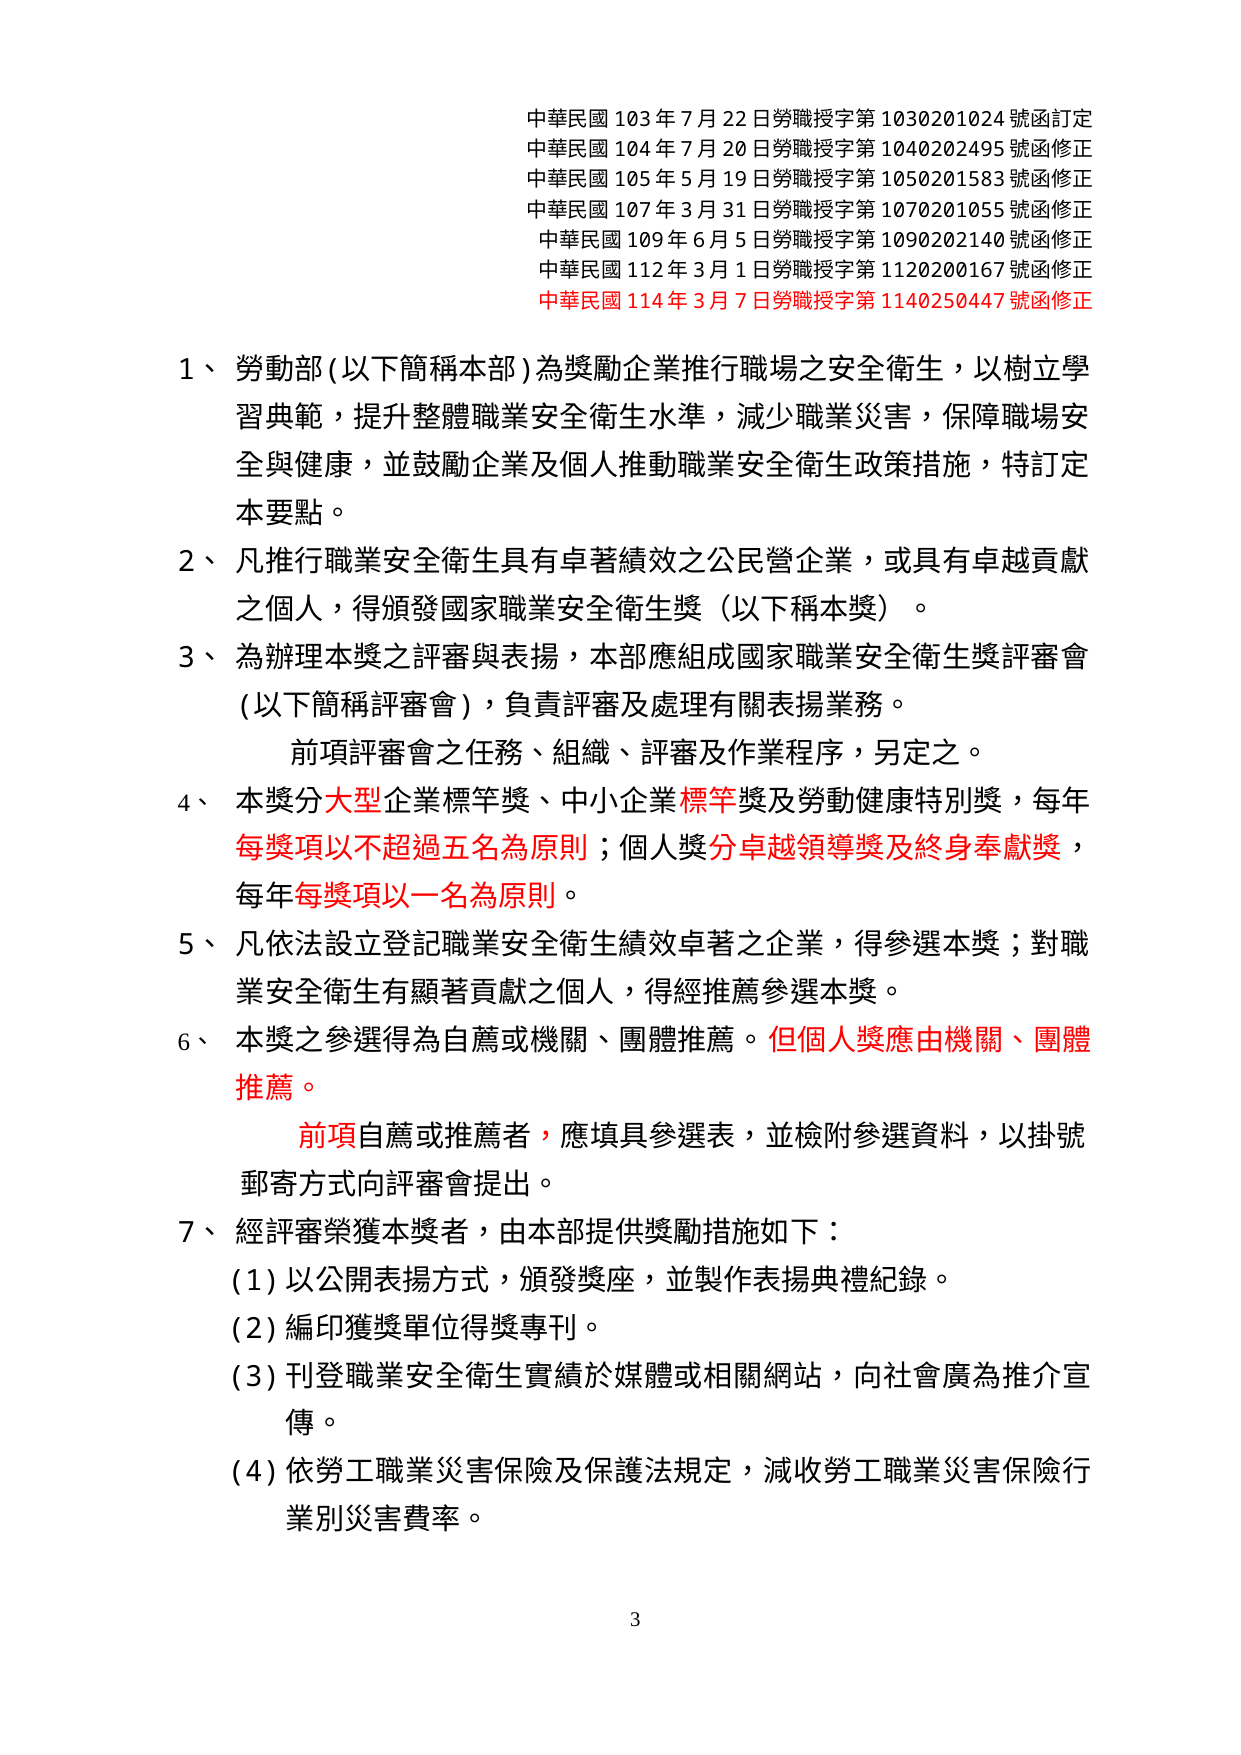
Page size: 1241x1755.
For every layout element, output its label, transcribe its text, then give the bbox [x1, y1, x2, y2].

text 中華民國114年3月7日勞職授字第1140250447號函修正 [177, 284, 1093, 314]
list 本獎分大型企業標竿獎、中小企業標竿獎及勞動健康特別獎，每年每獎項以不超過五名為原則；個人獎分卓越領導獎及終身奉獻獎，每年每獎項以一名為原則。 [177, 773, 1093, 916]
list 勞動部(以下簡稱本部)為獎勵企業推行職場之安全衛生，以樹立學習典範，提升整體職業安全衛生水準，減少職業災害，保障職場安全與健康，並鼓勵企業及個人推動職業安全衛生政策措施，特訂定本要點。 [177, 341, 1093, 533]
text 中華民國103年7月22日勞職授字第1030201024號函訂定 [177, 102, 1093, 132]
list 為辦理本獎之評審與表揚，本部應組成國家職業安全衛生獎評審會(以下簡稱評審會)，負責評審及處理有關表揚業務。 [177, 629, 1093, 725]
text 前項評審會之任務、組織、評審及作業程序，另定之。 [290, 725, 1093, 773]
list 依勞工職業災害保險及保護法規定，減收勞工職業災害保險行業別災害費率。 [227, 1443, 1093, 1539]
list 以公開表揚方式，頒發獎座，並製作表揚典禮紀錄。 [227, 1252, 1093, 1300]
list 編印獲獎單位得獎專刊。 [227, 1300, 1093, 1348]
text 中華民國105年5月19日勞職授字第1050201583號函修正 [177, 163, 1093, 193]
text 中華民國107年3月31日勞職授字第1070201055號函修正 [177, 193, 1093, 223]
list 凡依法設立登記職業安全衛生績效卓著之企業，得參選本獎；對職業安全衛生有顯著貢獻之個人，得經推薦參選本獎。 [177, 916, 1093, 1012]
text 前項自薦或推薦者，應填具參選表，並檢附參選資料，以掛號郵寄方式向評審會提出。 [240, 1108, 1093, 1204]
list 凡推行職業安全衛生具有卓著績效之公民營企業，或具有卓越貢獻之個人，得頒發國家職業安全衛生獎（以下稱本獎）。 [177, 533, 1093, 629]
text 中華民國109年6月5日勞職授字第1090202140號函修正 [177, 223, 1093, 254]
text 中華民國104年7月20日勞職授字第1040202495號函修正 [177, 132, 1093, 163]
list 經評審榮獲本獎者，由本部提供獎勵措施如下： [177, 1204, 1093, 1252]
list 刊登職業安全衛生實績於媒體或相關網站，向社會廣為推介宣傳。 [227, 1348, 1093, 1443]
text 中華民國112年3月1日勞職授字第1120200167號函修正 [177, 254, 1093, 284]
list 本獎之參選得為自薦或機關、團體推薦。但個人獎應由機關、團體推薦。 [177, 1012, 1093, 1108]
